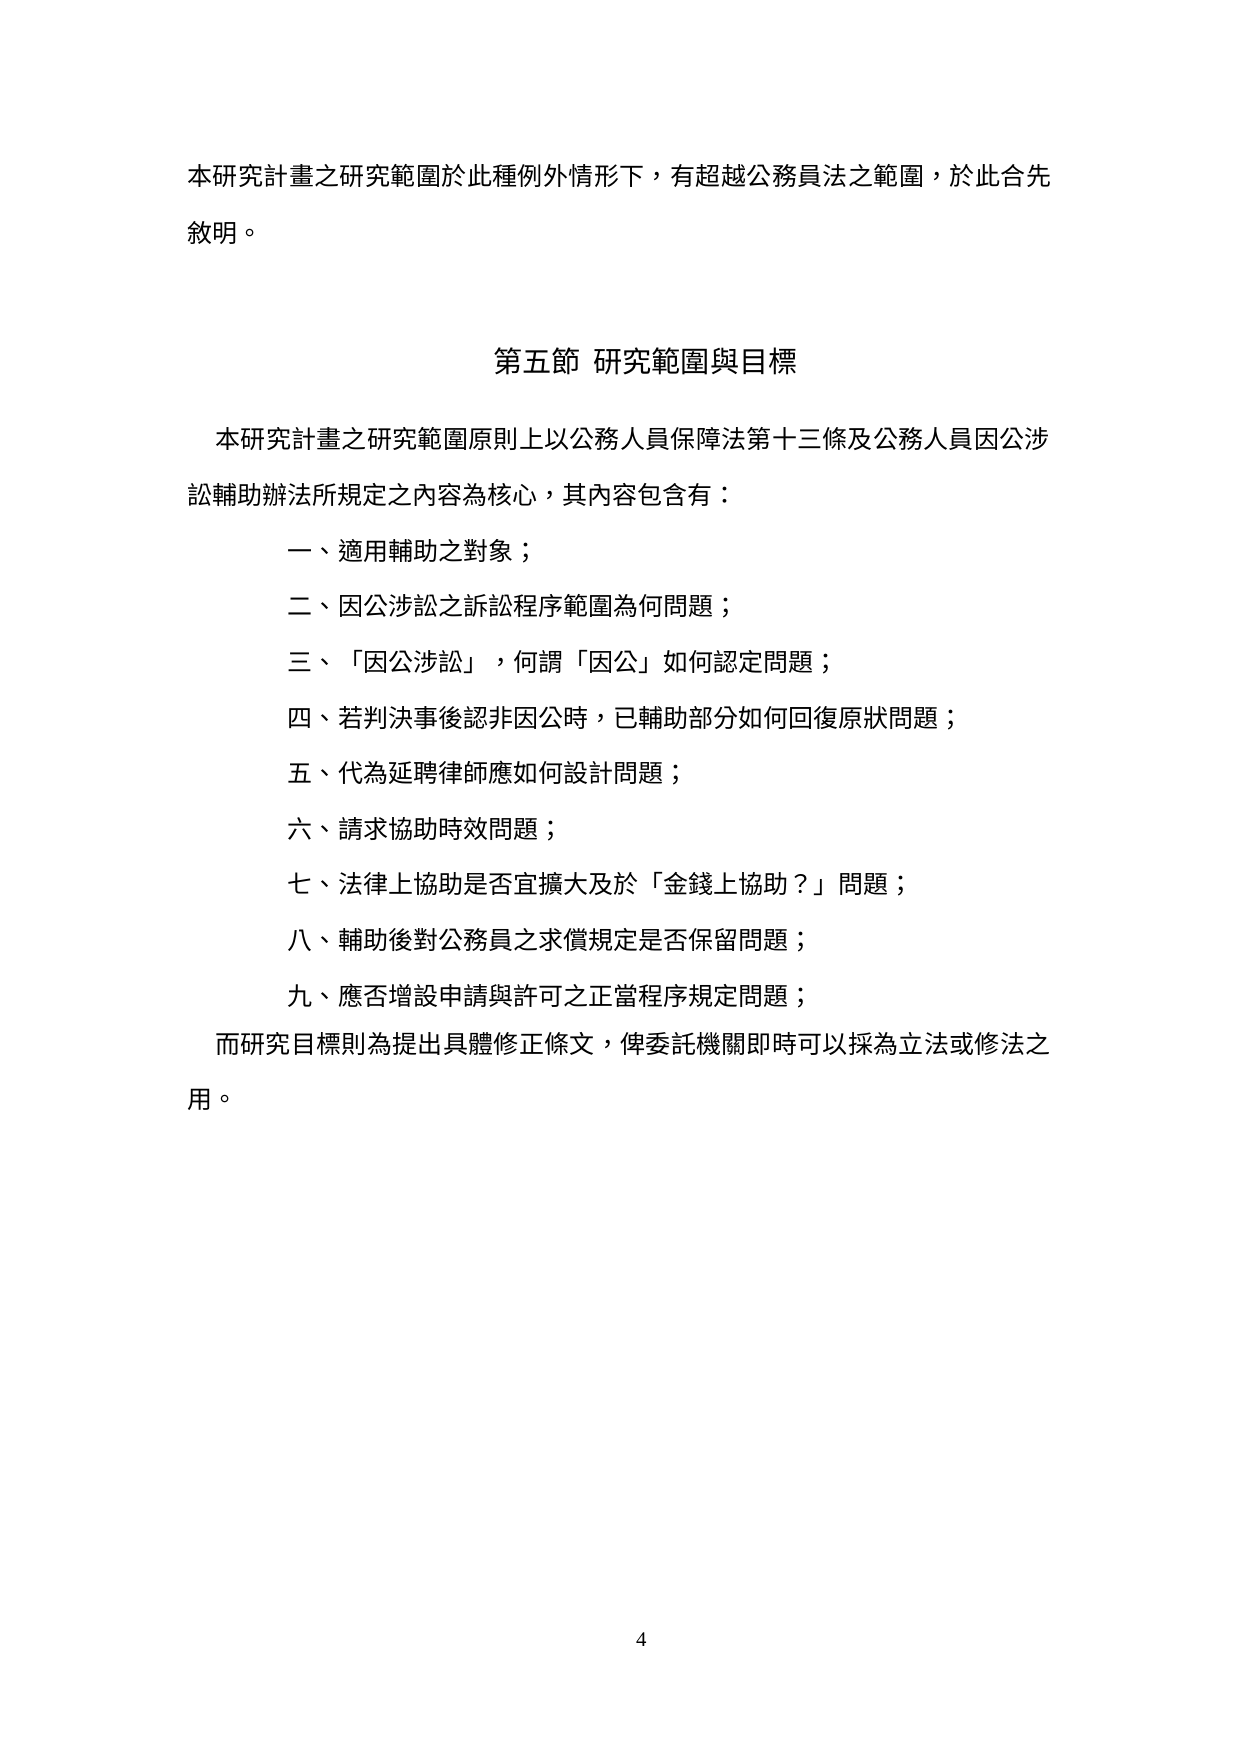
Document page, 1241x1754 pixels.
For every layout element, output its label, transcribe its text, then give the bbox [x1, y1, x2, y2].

text 而研究目標則為提出具體修正條文，俾委託機關即時可以採為立法或修法之用。 [187, 1025, 1053, 1116]
text 本研究計畫之研究範圍於此種例外情形下，有超越公務員法之範圍，於此合先敘明。 [187, 150, 1053, 244]
list 法律上協助是否宜擴大及於「金錢上協助？」問題； [287, 858, 1053, 896]
list 輔助後對公務員之求償規定是否保留問題； [287, 914, 1053, 951]
list 請求協助時效問題； [287, 802, 1053, 840]
list 因公涉訟之訴訟程序範圍為何問題； [287, 580, 1053, 617]
list 適用輔助之對象； [287, 524, 1053, 562]
text 本研究計畫之研究範圍原則上以公務人員保障法第十三條及公務人員因公涉訟輔助辦法所規定之內容為核心，其內容包含有： [187, 412, 1053, 506]
list 研究範圍與目標 [237, 316, 1053, 391]
list 應否增設申請與許可之正當程序規定問題； [287, 969, 1053, 1007]
list 若判決事後認非因公時，已輔助部分如何回復原狀問題； [287, 691, 1053, 729]
list 代為延聘律師應如何設計問題； [287, 747, 1053, 784]
list 「因公涉訟」，何謂「因公」如何認定問題； [287, 636, 1053, 673]
